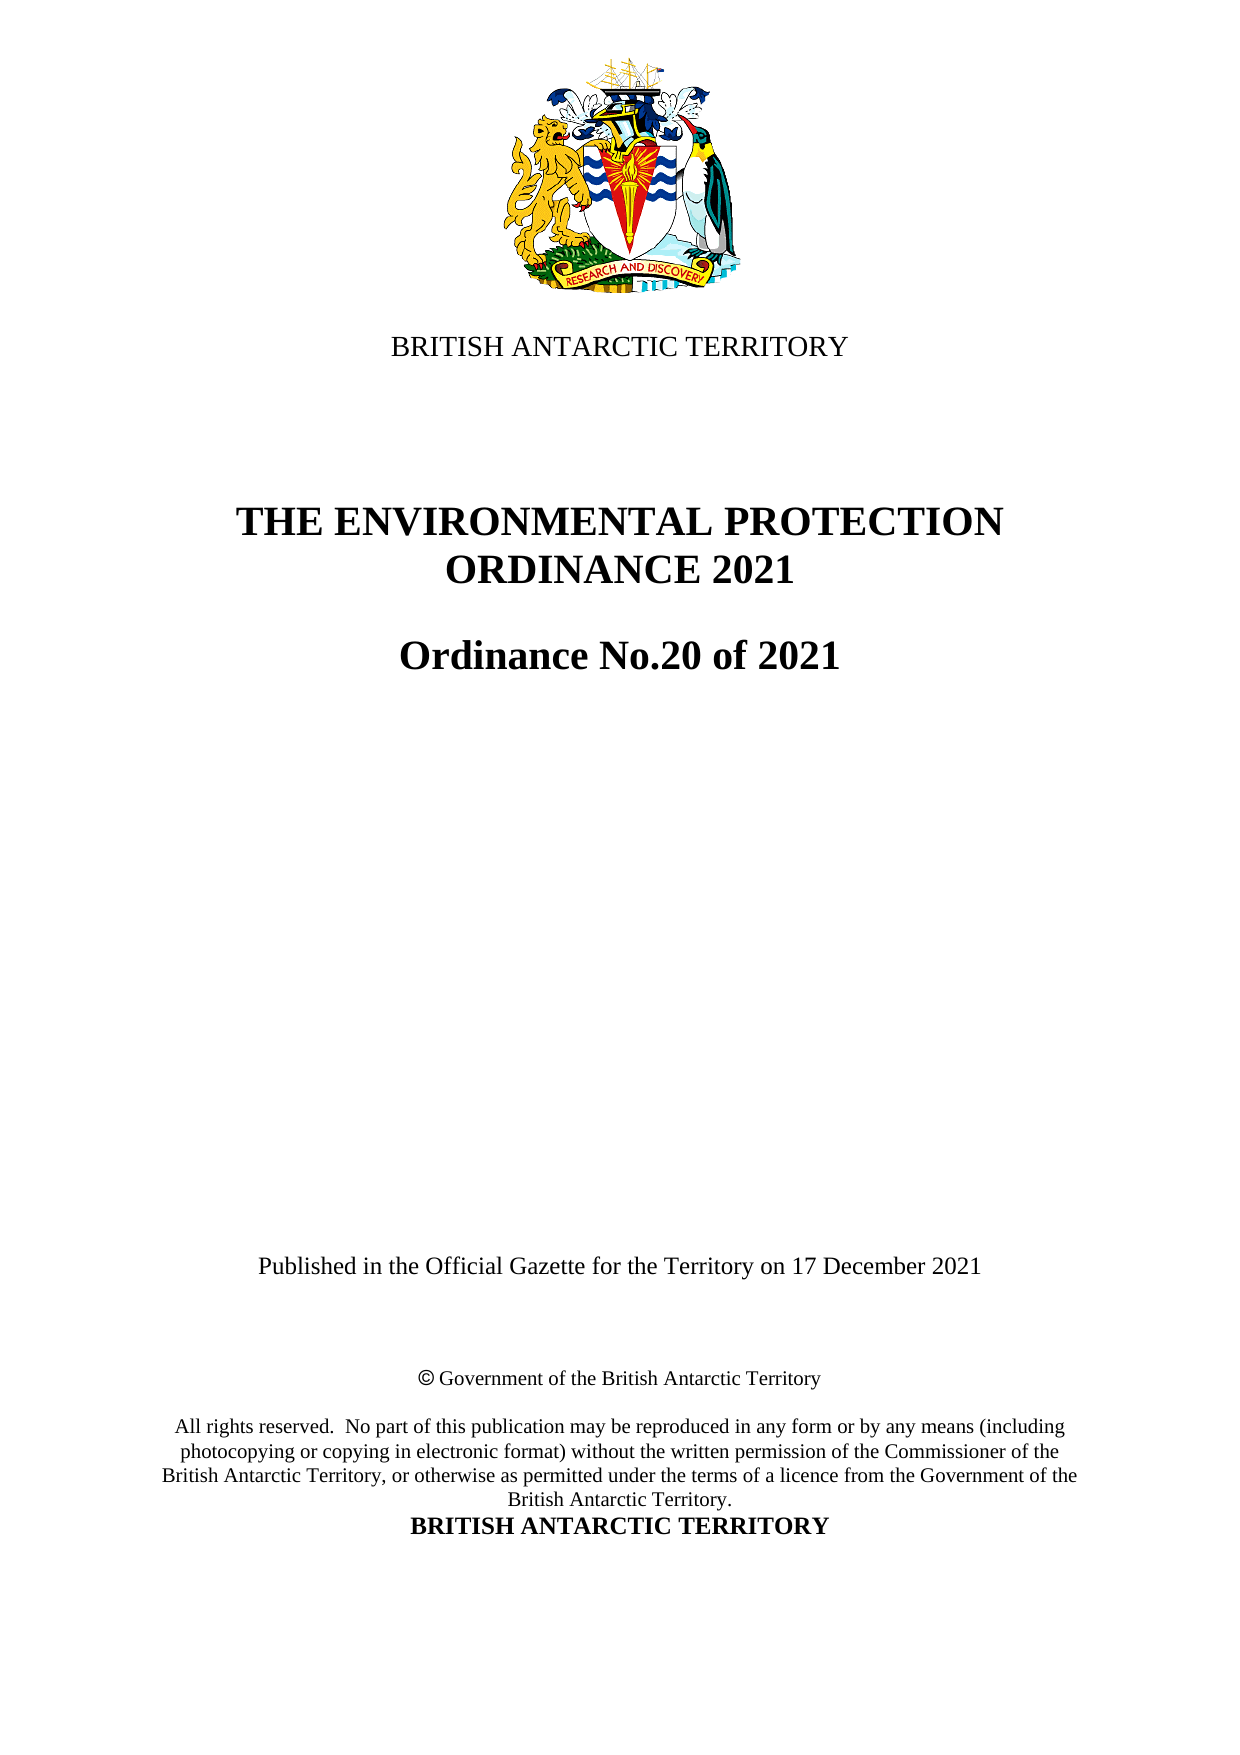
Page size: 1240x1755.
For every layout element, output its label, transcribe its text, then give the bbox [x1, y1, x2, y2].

text Published in the Official Gazette for the Territory on 17 December 2021 [150, 1251, 1089, 1280]
text THE ENVIRONMENTAL PROTECTION ORDINANCE 2021 [150, 497, 1089, 592]
text BRITISH ANTARCTIC TERRITORY [150, 1511, 1089, 1539]
text All rights reserved. No part of this publication may be reproduced in any form or by any means (including photocopying or copying in electronic format) without the written permission of the Commissioner of the British Antarctic Territory, or otherwise as permitted under the terms of a licence from the Government of the British Antarctic Territory. [150, 1414, 1089, 1511]
text  Government of the British Antarctic Territory [150, 1366, 1089, 1390]
text BRITISH ANTARCTIC TERRITORY [150, 329, 1089, 362]
text Ordinance No.20 of 2021 [150, 631, 1089, 679]
